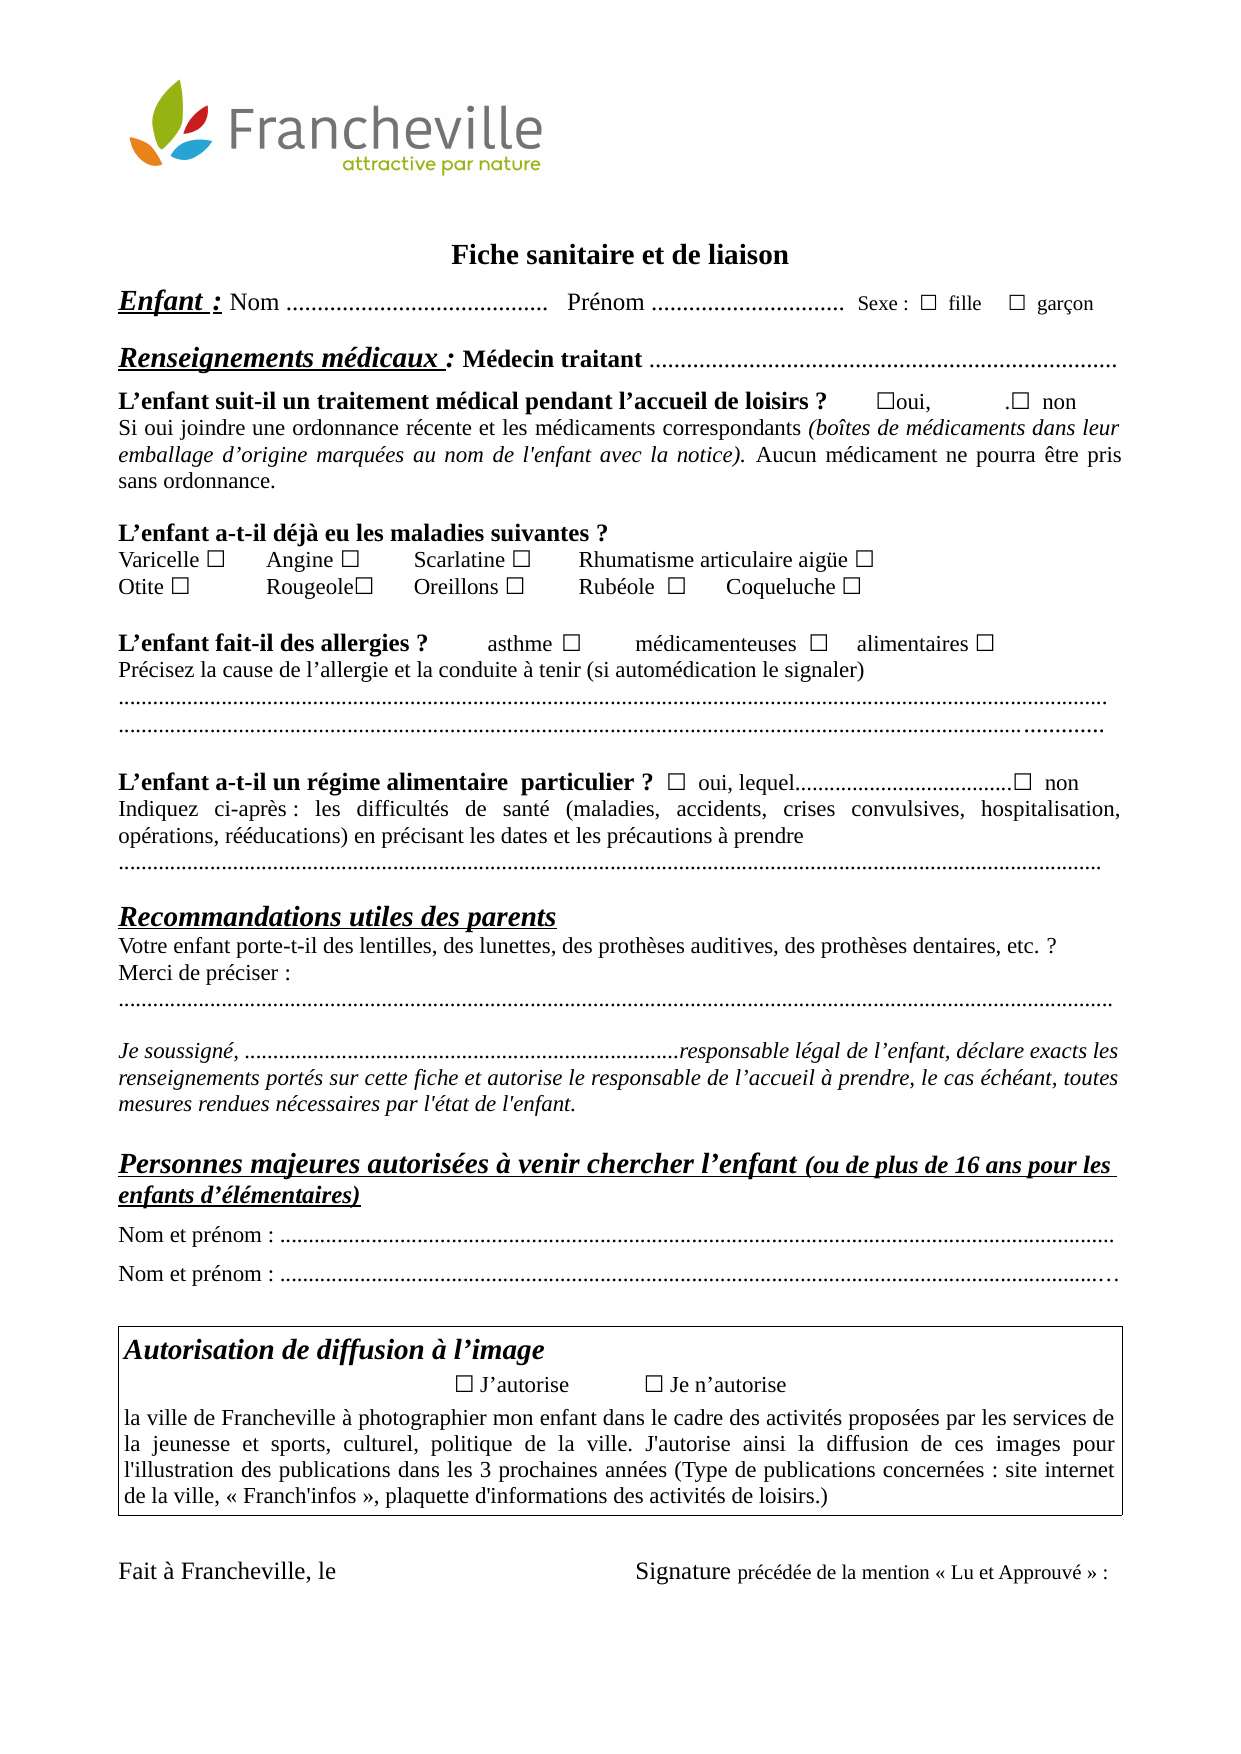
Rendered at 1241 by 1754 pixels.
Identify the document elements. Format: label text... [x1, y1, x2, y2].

table_header Autorisation de diffusion à l’image ☐ J’autorise ☐ Je n’autorise la ville de Francheville à photographier mon enfant dans le cadre des activités proposées par les services de la jeunesse et sports, culturel, politique de la ville. J'autorise ainsi la diffusion de ces images pour l'illustration des publications dans les 3 prochaines années (Type de publications concernées : site internet de la ville, « Franch'infos », plaquette d'informations des activités de loisirs.) [119, 1327, 1122, 1515]
text ........................................................................................................................................................................... [118, 709, 1122, 738]
text Nom et prénom : ...............................................................................................................................................… [118, 1260, 1122, 1287]
list Personnes majeures autorisées à venir chercher l’enfant (ou de plus de 16 ans pour les enfants d’élémentaires) [118, 1147, 1122, 1209]
text Précisez la cause de l’allergie et la conduite à tenir (si automédication le signaler) [118, 657, 1122, 683]
text L’enfant a-t-il un régime alimentaire particulier ? ☐ oui, lequel......................................☐ non [118, 767, 1122, 796]
list Recommandations utiles des parents [118, 899, 1122, 932]
text ............................................................................................................................................................................ [118, 848, 1122, 874]
text Merci de préciser : .............................................................................................................................................................................. [118, 958, 1122, 1011]
text Si oui joindre une ordonnance récente et les médicaments correspondants (boîtes de médicaments dans leur emballage d’origine marquées au nom de l'enfant avec la notice). Aucun médicament ne pourra être pris sans ordonnance. [118, 414, 1122, 493]
text Nom et prénom : .................................................................................................................................................. [118, 1221, 1122, 1248]
text Otite ☐ Rougeole☐ Oreillons ☐ Rubéole ☐ Coqueluche ☐ [118, 573, 1122, 599]
text Indiquez ci-après : les difficultés de santé (maladies, accidents, crises convulsives, hospitalisation, opérations, rééducations) en précisant les dates et les précautions à prendre [118, 796, 1122, 848]
text Fiche sanitaire et de liaison [118, 237, 1122, 270]
text Varicelle ☐ Angine ☐ Scarlatine ☐ Rhumatisme articulaire aigüe ☐ [118, 546, 1122, 573]
list Enfant : Nom .......................................... Prénom ............................... Sexe : ☐ fille ☐ garçon [118, 283, 1122, 316]
text L’enfant fait-il des allergies ? asthme ☐ médicamenteuses ☐ alimentaires ☐ [118, 628, 1122, 657]
text L’enfant suit-il un traitement médical pendant l’accueil de loisirs ? ☐oui, .☐ non [118, 386, 1122, 414]
text L’enfant a-t-il déjà eu les maladies suivantes ? [118, 518, 1122, 546]
list Renseignements médicaux : Médecin traitant ........................................................................... [118, 340, 1122, 374]
text Votre enfant porte-t-il des lentilles, des lunettes, des prothèses auditives, des prothèses dentaires, etc. ? [118, 932, 1122, 958]
text Fait à Francheville, le Signature précédée de la mention « Lu et Approuvé » : [118, 1556, 1122, 1584]
text Je soussigné, ............................................................................responsable légal de l’enfant, déclare exacts les renseignements portés sur cette fiche et autorise le responsable de l’accueil à prendre, le cas échéant, toutes mesures rendues nécessaires par l'état de l'enfant. [118, 1038, 1122, 1117]
text ............................................................................................................................................................................. [118, 683, 1122, 709]
